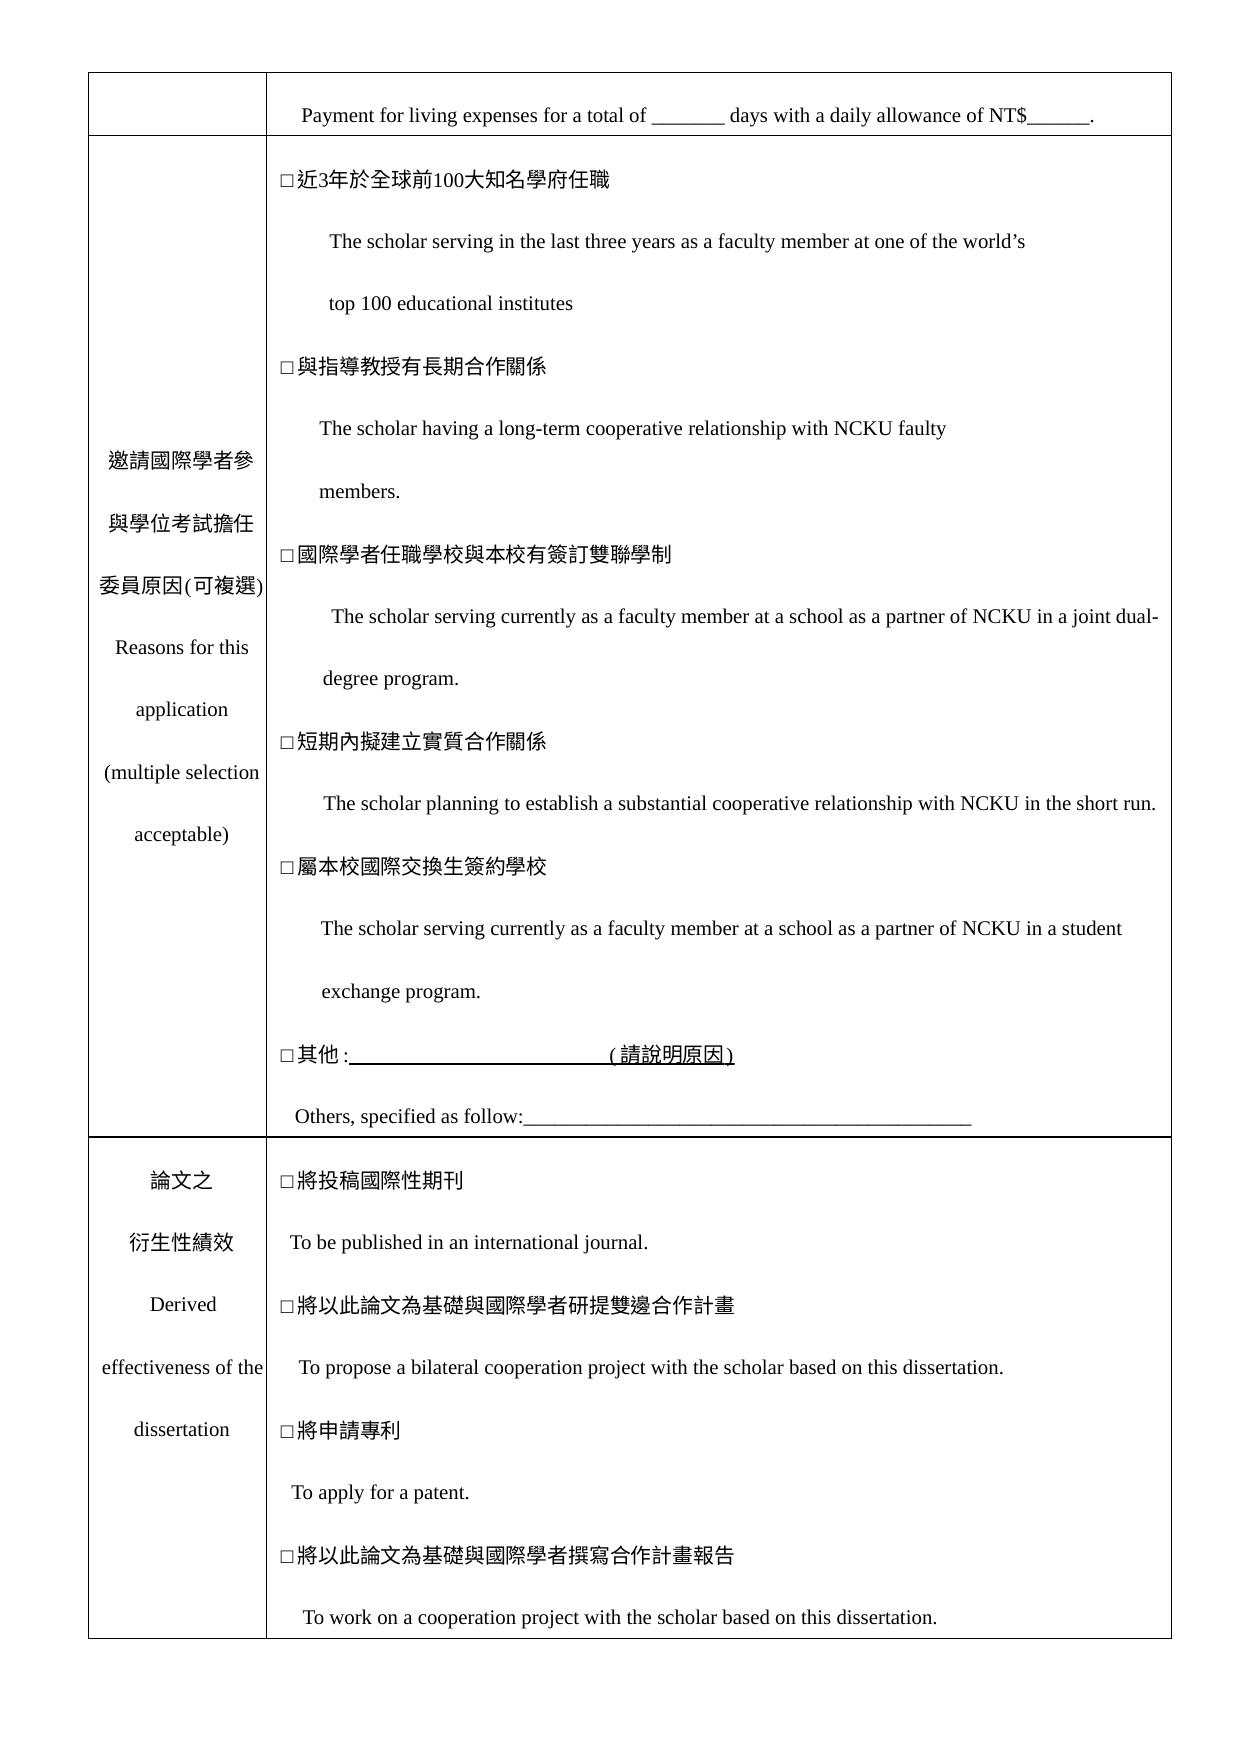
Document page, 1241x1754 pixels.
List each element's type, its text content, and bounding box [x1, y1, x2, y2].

table_cell Payment for living expenses for a total of _______ days with a daily allowance of NT$______. [267, 73, 1171, 135]
table_cell □近3年於全球前100大知名學府任職 The scholar serving in the last three years as a faculty member at one of the world’s top 100 educational institutes □與指導教授有長期合作關係 The scholar having a long-term cooperative relationship with NCKU faulty members. □國際學者任職學校與本校有簽訂雙聯學制 The scholar serving currently as a faculty member at a school as a partner of NCKU in a joint dual-degree program. □短期內擬建立實質合作關係 The scholar planning to establish a substantial cooperative relationship with NCKU in the short run. □屬本校國際交換生簽約學校 The scholar serving currently as a faculty member at a school as a partner of NCKU in a student exchange program. □其他: (請說明原因) Others, specified as follow:___________________________________________ [267, 136, 1171, 1136]
table_cell 邀請國際學者參與學位考試擔任委員原因(可複選) Reasons for this application (multiple selection acceptable) [89, 136, 266, 1136]
table_cell 論文之 衍生性績效Derived effectiveness of the dissertation [89, 1138, 266, 1637]
table_cell □將投稿國際性期刊 To be published in an international journal. □將以此論文為基礎與國際學者研提雙邊合作計畫 To propose a bilateral cooperation project with the scholar based on this dissertation. □將申請專利 To apply for a patent. □將以此論文為基礎與國際學者撰寫合作計畫報告 To work on a cooperation project with the scholar based on this dissertation. [267, 1138, 1171, 1637]
table_cell [89, 73, 266, 135]
